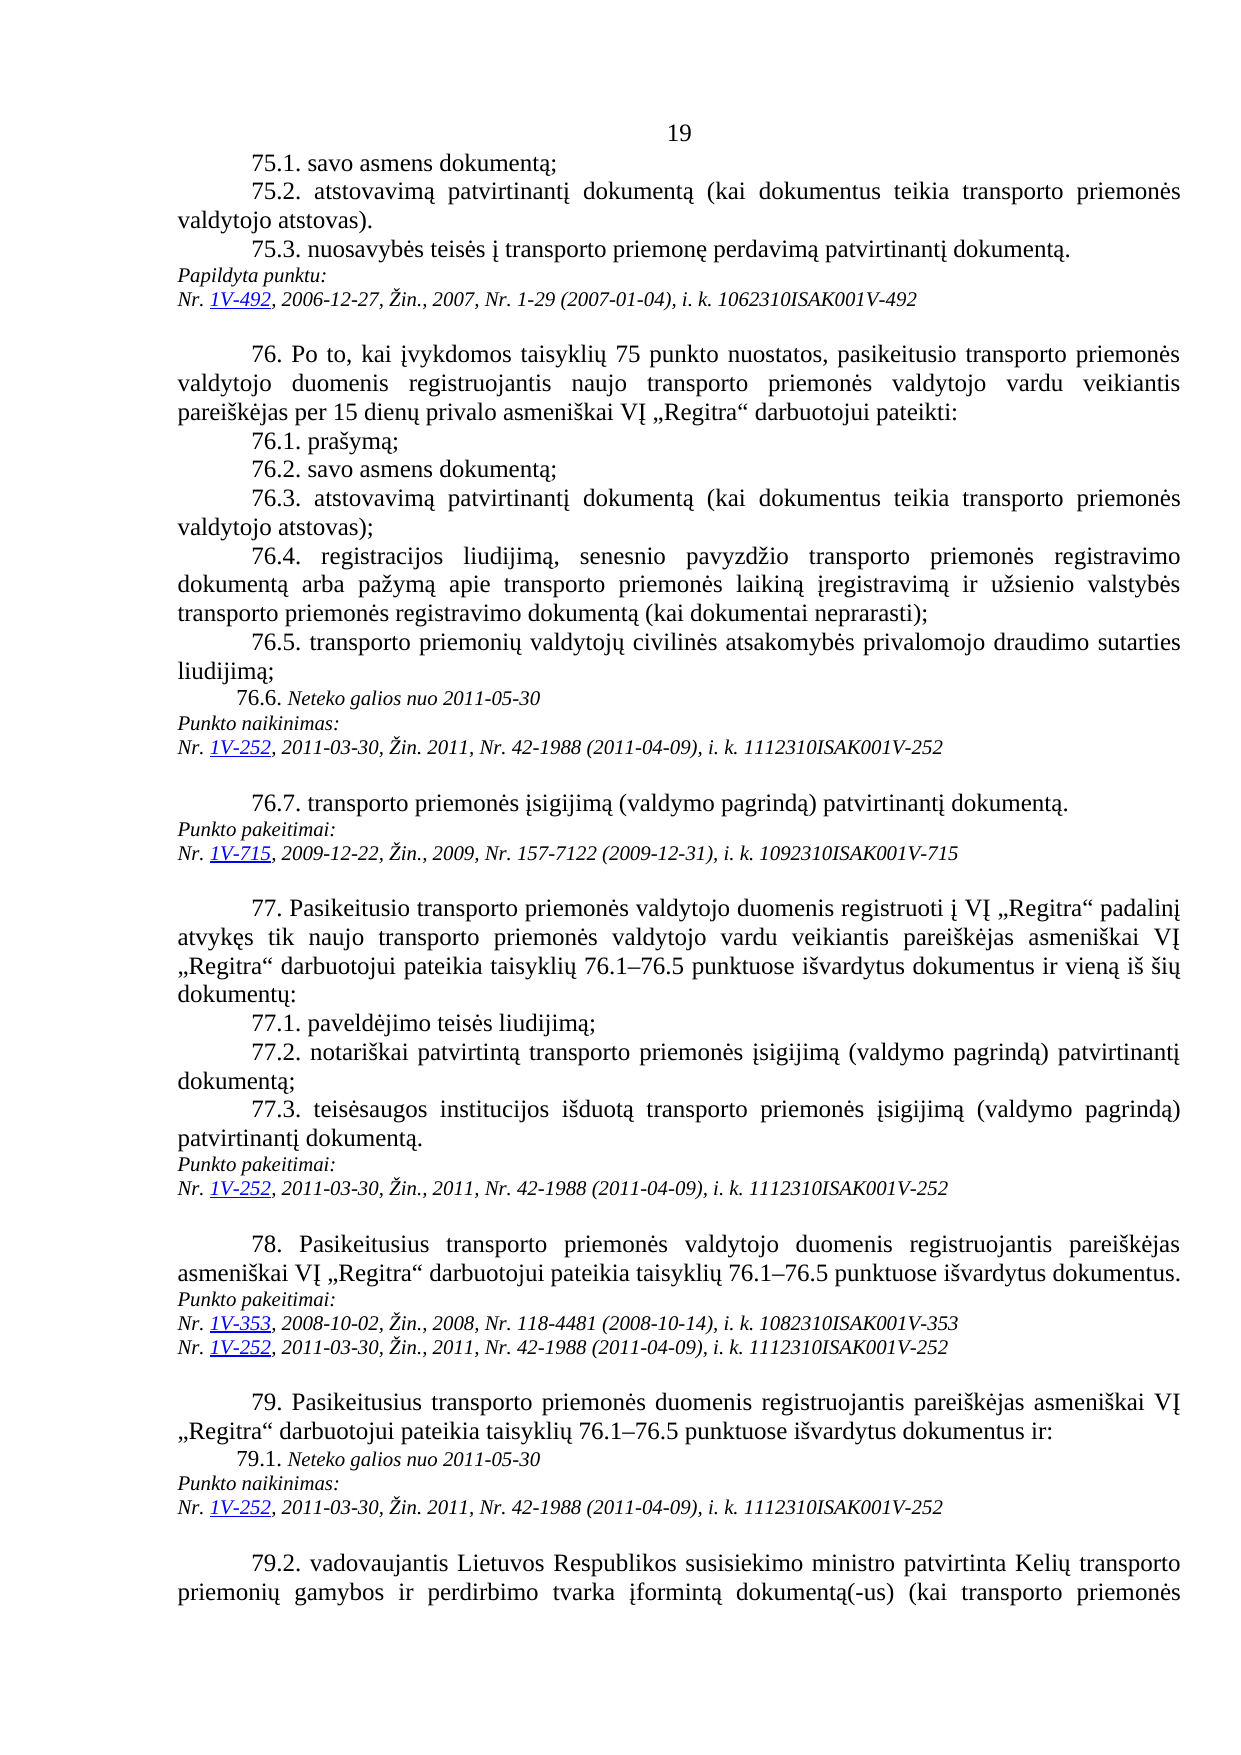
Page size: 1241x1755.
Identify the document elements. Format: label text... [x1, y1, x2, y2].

text 78. Pasikeitusius transporto priemonės valdytojo duomenis registruojantis pareiškėjas asmeniškai VĮ „Regitra“ darbuotojui pateikia taisyklių 76.1–76.5 punktuose išvardytus dokumentus. [177, 1229, 1181, 1286]
text Punkto pakeitimai: [177, 816, 1181, 841]
text 77. Pasikeitusio transporto priemonės valdytojo duomenis registruoti į VĮ „Regitra“ padalinį atvykęs tik naujo transporto priemonės valdytojo vardu veikiantis pareiškėjas asmeniškai VĮ „Regitra“ darbuotojui pateikia taisyklių 76.1–76.5 punktuose išvardytus dokumentus ir vieną iš šių dokumentų: [177, 893, 1181, 1008]
text 76.1. prašymą; [177, 426, 1181, 454]
text Nr. 1V-715, 2009-12-22, Žin., 2009, Nr. 157-7122 (2009-12-31), i. k. 1092310ISAK001V-715 [177, 841, 1181, 864]
text 76.2. savo asmens dokumentą; [177, 454, 1181, 483]
text Punkto pakeitimai: [177, 1152, 1181, 1176]
text 79.2. vadovaujantis Lietuvos Respublikos susisiekimo ministro patvirtinta Kelių transporto priemonių gamybos ir perdirbimo tvarka įformintą dokumentą(-us) (kai transporto priemonės [177, 1548, 1181, 1606]
text Papildyta punktu: [177, 263, 1181, 287]
text Punkto pakeitimai: [177, 1286, 1181, 1311]
text 75.2. atstovavimą patvirtinantį dokumentą (kai dokumentus teikia transporto priemonės valdytojo atstovas). [177, 176, 1181, 234]
text 76.5. transporto priemonių valdytojų civilinės atsakomybės privalomojo draudimo sutarties liudijimą; [177, 627, 1181, 684]
text 76.4. registracijos liudijimą, senesnio pavyzdžio transporto priemonės registravimo dokumentą arba pažymą apie transporto priemonės laikiną įregistravimą ir užsienio valstybės transporto priemonės registravimo dokumentą (kai dokumentai neprarasti); [177, 541, 1181, 627]
text 77.2. notariškai patvirtintą transporto priemonės įsigijimą (valdymo pagrindą) patvirtinantį dokumentą; [177, 1037, 1181, 1094]
text 79.1. Neteko galios nuo 2011-05-30 [177, 1445, 1181, 1471]
text Nr. 1V-353, 2008-10-02, Žin., 2008, Nr. 118-4481 (2008-10-14), i. k. 1082310ISAK001V-353 [177, 1311, 1181, 1334]
text Nr. 1V-252, 2011-03-30, Žin., 2011, Nr. 42-1988 (2011-04-09), i. k. 1112310ISAK001V-252 [177, 1176, 1181, 1200]
text 76.3. atstovavimą patvirtinantį dokumentą (kai dokumentus teikia transporto priemonės valdytojo atstovas); [177, 483, 1181, 541]
text 77.1. paveldėjimo teisės liudijimą; [177, 1008, 1181, 1037]
text 76.6. Neteko galios nuo 2011-05-30 [177, 684, 1181, 711]
text 77.3. teisėsaugos institucijos išduotą transporto priemonės įsigijimą (valdymo pagrindą) patvirtinantį dokumentą. [177, 1094, 1181, 1152]
text Punkto naikinimas: [177, 1471, 1181, 1495]
text Nr. 1V-252, 2011-03-30, Žin. 2011, Nr. 42-1988 (2011-04-09), i. k. 1112310ISAK001V-252 [177, 1495, 1181, 1519]
text 75.1. savo asmens dokumentą; [177, 148, 1181, 176]
text 76.7. transporto priemonės įsigijimą (valdymo pagrindą) patvirtinantį dokumentą. [177, 788, 1181, 816]
text Nr. 1V-492, 2006-12-27, Žin., 2007, Nr. 1-29 (2007-01-04), i. k. 1062310ISAK001V-492 [177, 287, 1181, 311]
text Punkto naikinimas: [177, 711, 1181, 735]
text 76. Po to, kai įvykdomos taisyklių 75 punkto nuostatos, pasikeitusio transporto priemonės valdytojo duomenis registruojantis naujo transporto priemonės valdytojo vardu veikiantis pareiškėjas per 15 dienų privalo asmeniškai VĮ „Regitra“ darbuotojui pateikti: [177, 339, 1181, 426]
text 75.3. nuosavybės teisės į transporto priemonę perdavimą patvirtinantį dokumentą. [177, 234, 1181, 263]
text 79. Pasikeitusius transporto priemonės duomenis registruojantis pareiškėjas asmeniškai VĮ „Regitra“ darbuotojui pateikia taisyklių 76.1–76.5 punktuose išvardytus dokumentus ir: [177, 1387, 1181, 1445]
text Nr. 1V-252, 2011-03-30, Žin. 2011, Nr. 42-1988 (2011-04-09), i. k. 1112310ISAK001V-252 [177, 735, 1181, 759]
text Nr. 1V-252, 2011-03-30, Žin., 2011, Nr. 42-1988 (2011-04-09), i. k. 1112310ISAK001V-252 [177, 1334, 1181, 1359]
